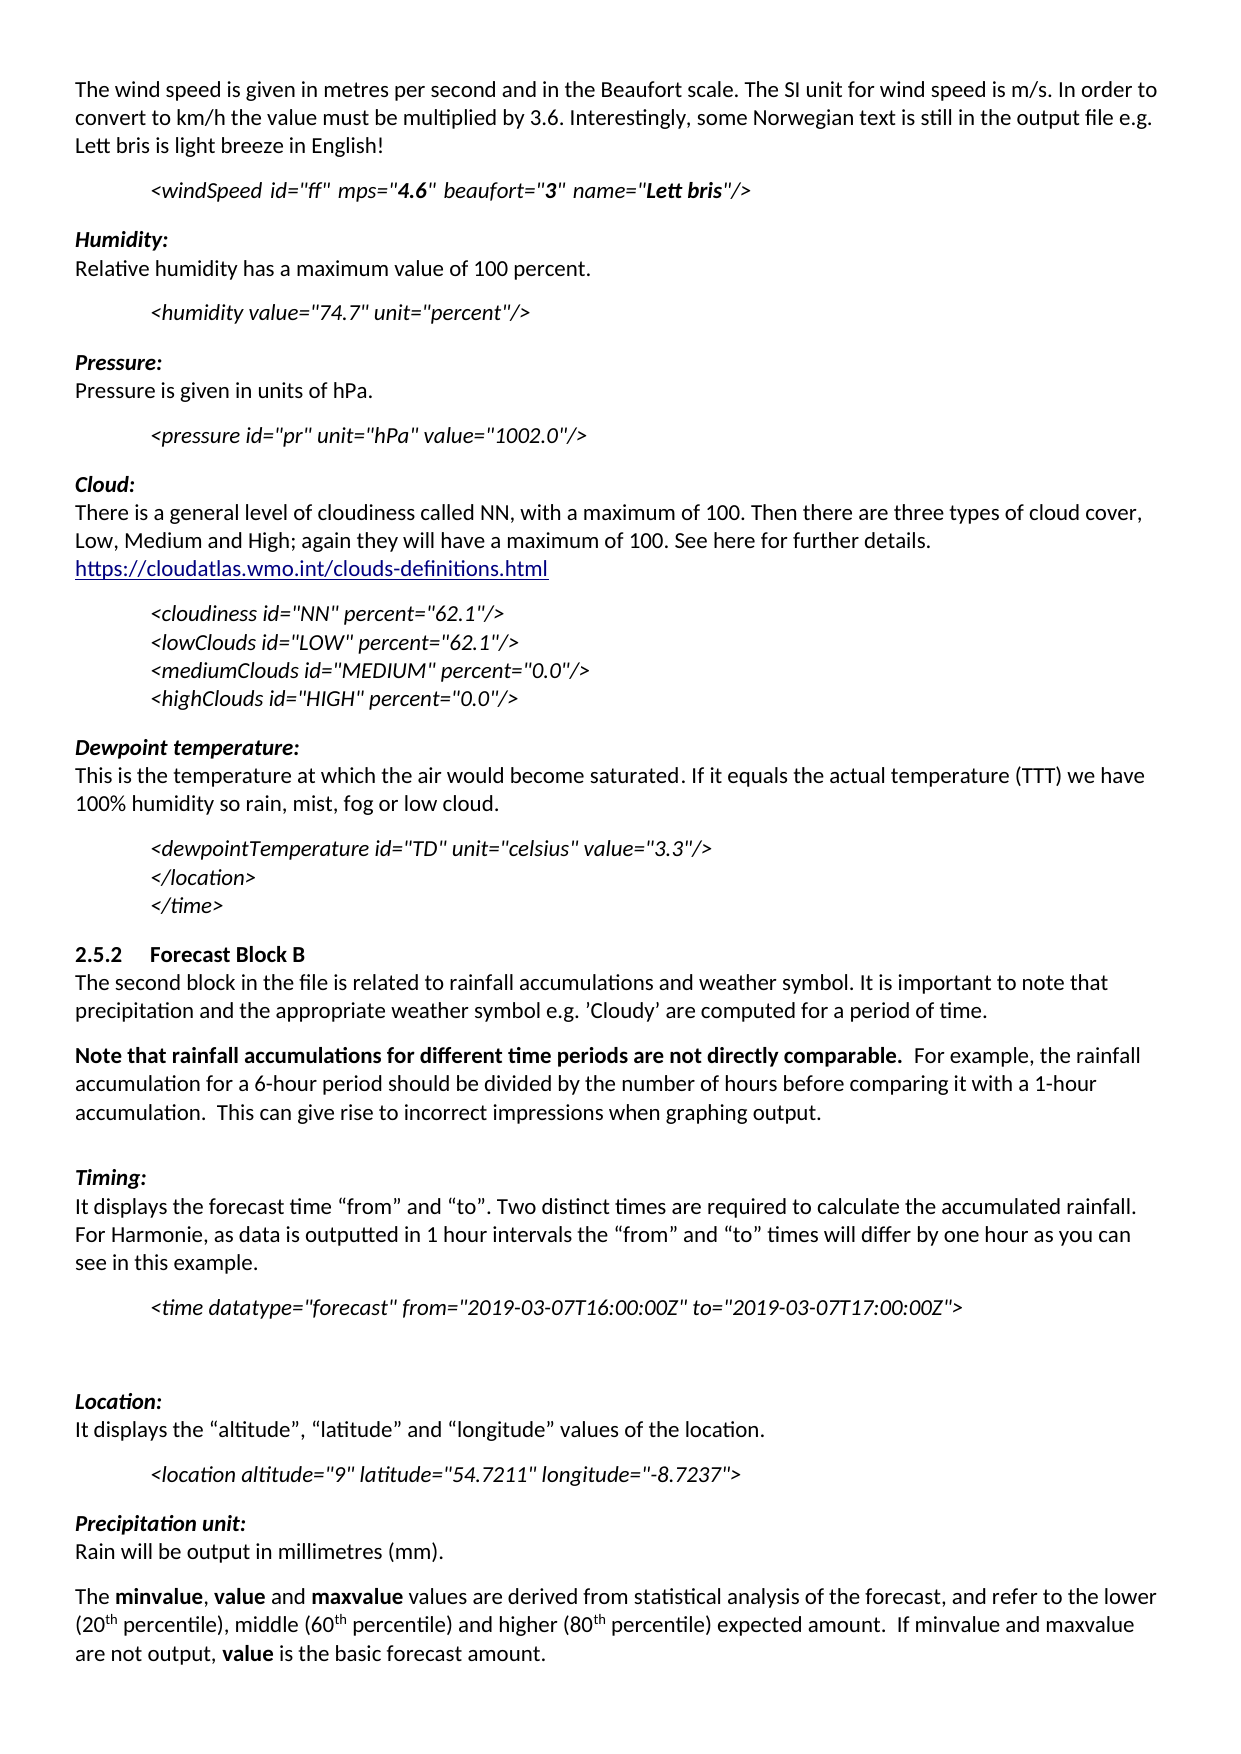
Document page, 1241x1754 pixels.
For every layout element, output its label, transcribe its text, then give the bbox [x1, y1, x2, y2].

text <mediumClouds id="MEDIUM" percent="0.0"/> [150, 656, 1090, 684]
subtitle Forecast Block B [75, 940, 1165, 968]
text <time datatype="forecast" from="2019-03-07T16:00:00Z" to="2019-03-07T17:00:00Z"> [150, 1293, 1090, 1321]
text <dewpointTemperature id="TD" unit="celsius" value="3.3"/> [150, 834, 1090, 862]
text <highClouds id="HIGH" percent="0.0"/> [150, 684, 1090, 712]
text </time> [150, 891, 1090, 919]
text Relative humidity has a maximum value of 100 percent. [75, 254, 1165, 282]
text It displays the “altitude”, “latitude” and “longitude” values of the location. [75, 1415, 1165, 1443]
subtitle Pressure: [75, 348, 1165, 376]
text <location altitude="9" latitude="54.7211" longitude="-8.7237"> [150, 1460, 1090, 1488]
text <cloudiness id="NN" percent="62.1"/> [150, 599, 1090, 627]
subtitle Timing: [75, 1163, 1165, 1192]
text <humidity value="74.7" unit="percent"/> [150, 298, 1090, 327]
text </location> [150, 863, 1090, 891]
subtitle Location: [75, 1387, 1165, 1415]
text This is the temperature at which the air would become saturated. If it equals the actual temperature (TTT) we have 100% humidity so rain, mist, fog or low cloud. [75, 761, 1165, 818]
text <windSpeed id="ff" mps="4.6" beaufort="3" name="Lett bris"/> [150, 176, 1090, 204]
text There is a general level of cloudiness called NN, with a maximum of 100. Then there are three types of cloud cover, Low, Medium and High; again they will have a maximum of 100. See here for further details. https://cloudatlas.wmo.int/clouds-definitions.html [75, 498, 1165, 582]
subtitle Precipitation unit: [75, 1509, 1165, 1537]
text Rain will be output in millimetres (mm). [75, 1537, 1165, 1566]
text Note that rainfall accumulations for different time periods are not directly comparable. For example, the rainfall accumulation for a 6-hour period should be divided by the number of hours before comparing it with a 1-hour accumulation. This can give rise to incorrect impressions when graphing output. [75, 1041, 1165, 1126]
subtitle Dewpoint temperature: [75, 733, 1165, 761]
text Pressure is given in units of hPa. [75, 376, 1165, 404]
text The wind speed is given in metres per second and in the Beaufort scale. The SI unit for wind speed is m/s. In order to convert to km/h the value must be multiplied by 3.6. Interestingly, some Norwegian text is still in the output file e.g. Lett bris is light breeze in English! [75, 75, 1165, 159]
text <pressure id="pr" unit="hPa" value="1002.0"/> [150, 421, 1090, 449]
subtitle Cloud: [75, 470, 1165, 498]
text It displays the forecast time “from” and “to”. Two distinct times are required to calculate the accumulated rainfall. For Harmonie, as data is outputted in 1 hour intervals the “from” and “to” times will differ by one hour as you can see in this example. [75, 1192, 1165, 1276]
subtitle Humidity: [75, 225, 1165, 253]
text The minvalue, value and maxvalue values are derived from statistical analysis of the forecast, and refer to the lower (20th percentile), middle (60th percentile) and higher (80th percentile) expected amount. If minvalue and maxvalue are not output, value is the basic forecast amount. [75, 1582, 1165, 1667]
text <lowClouds id="LOW" percent="62.1"/> [150, 628, 1090, 656]
text The second block in the file is related to rainfall accumulations and weather symbol. It is important to note that precipitation and the appropriate weather symbol e.g. ’Cloudy’ are computed for a period of time. [75, 968, 1165, 1024]
